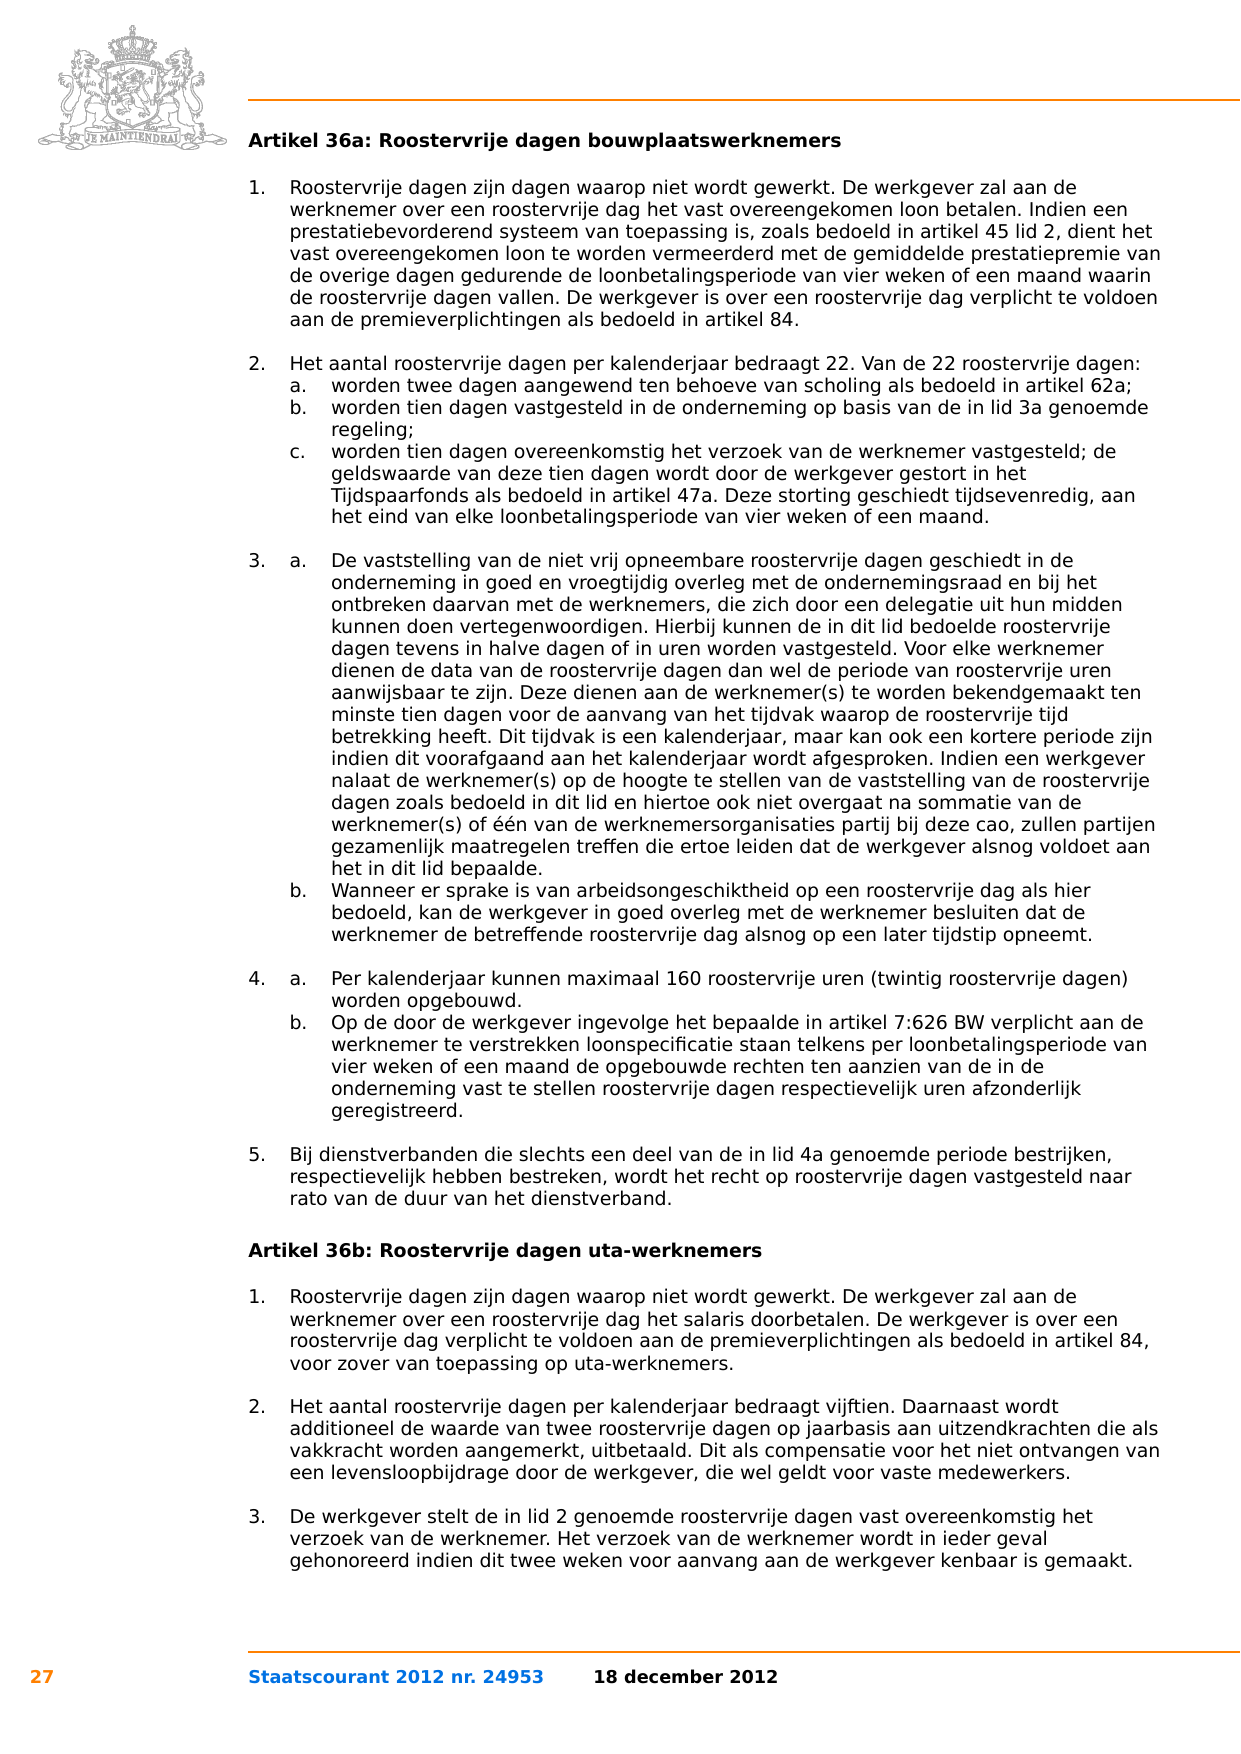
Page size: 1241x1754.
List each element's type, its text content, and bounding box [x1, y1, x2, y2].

picture [38, 25, 227, 150]
text 4. a. Per kalenderjaar kunnen maximaal 160 roostervrije uren (twintig roostervrije dagen) worden opgebouwd. [248, 968, 1163, 1012]
subtitle Artikel 36a: Roostervrije dagen bouwplaatswerknemers [248, 130, 1163, 152]
subtitle Artikel 36b: Roostervrije dagen uta-werknemers [248, 1239, 1163, 1261]
text b. Wanneer er sprake is van arbeidsongeschiktheid op een roostervrije dag als hier bedoeld, kan de werkgever in goed overleg met de werknemer besluiten dat de werknemer de betreffende roostervrije dag alsnog op een later tijdstip opneemt. [289, 880, 1163, 946]
text 1. Roostervrije dagen zijn dagen waarop niet wordt gewerkt. De werkgever zal aan de werknemer over een roostervrije dag het vast overeengekomen loon betalen. Indien een prestatiebevorderend systeem van toepassing is, zoals bedoeld in artikel 45 lid 2, dient het vast overeengekomen loon te worden vermeerderd met de gemiddelde prestatiepremie van de overige dagen gedurende de loonbetalingsperiode van vier weken of een maand waarin de roostervrije dagen vallen. De werkgever is over een roostervrije dag verplicht te voldoen aan de premieverplichtingen als bedoeld in artikel 84. [248, 177, 1163, 331]
text 2. Het aantal roostervrije dagen per kalenderjaar bedraagt vijftien. Daarnaast wordt additioneel de waarde van twee roostervrije dagen op jaarbasis aan uitzendkrachten die als vakkracht worden aangemerkt, uitbetaald. Dit als compensatie voor het niet ontvangen van een levensloopbijdrage door de werkgever, die wel geldt voor vaste medewerkers. [248, 1396, 1163, 1484]
text a. worden twee dagen aangewend ten behoeve van scholing als bedoeld in artikel 62a; [289, 374, 1163, 397]
text 3. De werkgever stelt de in lid 2 genoemde roostervrije dagen vast overeenkomstig het verzoek van de werknemer. Het verzoek van de werknemer wordt in ieder geval gehonoreerd indien dit twee weken voor aanvang aan de werkgever kenbaar is gemaakt. [248, 1506, 1163, 1572]
text b. worden tien dagen vastgesteld in de onderneming op basis van de in lid 3a genoemde regeling; [289, 397, 1163, 441]
text b. Op de door de werkgever ingevolge het bepaalde in artikel 7:626 BW verplicht aan de werknemer te verstrekken loonspecificatie staan telkens per loonbetalingsperiode van vier weken of een maand de opgebouwde rechten ten aanzien van de in de onderneming vast te stellen roostervrije dagen respectievelijk uren afzonderlijk geregistreerd. [289, 1012, 1163, 1122]
text 3. a. De vaststelling van de niet vrij opneembare roostervrije dagen geschiedt in de onderneming in goed en vroegtijdig overleg met de ondernemingsraad en bij het ontbreken daarvan met de werknemers, die zich door een delegatie uit hun midden kunnen doen vertegenwoordigen. Hierbij kunnen de in dit lid bedoelde roostervrije dagen tevens in halve dagen of in uren worden vastgesteld. Voor elke werknemer dienen de data van de roostervrije dagen dan wel de periode van roostervrije uren aanwijsbaar te zijn. Deze dienen aan de werknemer(s) te worden bekendgemaakt ten minste tien dagen voor de aanvang van het tijdvak waarop de roostervrije tijd betrekking heeft. Dit tijdvak is een kalenderjaar, maar kan ook een kortere periode zijn indien dit voorafgaand aan het kalenderjaar wordt afgesproken. Indien een werkgever nalaat de werknemer(s) op de hoogte te stellen van de vaststelling van de roostervrije dagen zoals bedoeld in dit lid en hiertoe ook niet overgaat na sommatie van de werknemer(s) of één van de werknemersorganisaties partij bij deze cao, zullen partijen gezamenlijk maatregelen treffen die ertoe leiden dat de werkgever alsnog voldoet aan het in dit lid bepaalde. [248, 550, 1163, 880]
text 5. Bij dienstverbanden die slechts een deel van de in lid 4a genoemde periode bestrijken, respectievelijk hebben bestreken, wordt het recht op roostervrije dagen vastgesteld naar rato van de duur van het dienstverband. [248, 1143, 1163, 1209]
text 1. Roostervrije dagen zijn dagen waarop niet wordt gewerkt. De werkgever zal aan de werknemer over een roostervrije dag het salaris doorbetalen. De werkgever is over een roostervrije dag verplicht te voldoen aan de premieverplichtingen als bedoeld in artikel 84, voor zover van toepassing op uta-werknemers. [248, 1286, 1163, 1374]
text c. worden tien dagen overeenkomstig het verzoek van de werknemer vastgesteld; de geldswaarde van deze tien dagen wordt door de werkgever gestort in het Tijdspaarfonds als bedoeld in artikel 47a. Deze storting geschiedt tijdsevenredig, aan het eind van elke loonbetalingsperiode van vier weken of een maand. [289, 441, 1163, 528]
text 2. Het aantal roostervrije dagen per kalenderjaar bedraagt 22. Van de 22 roostervrije dagen: [248, 353, 1163, 374]
